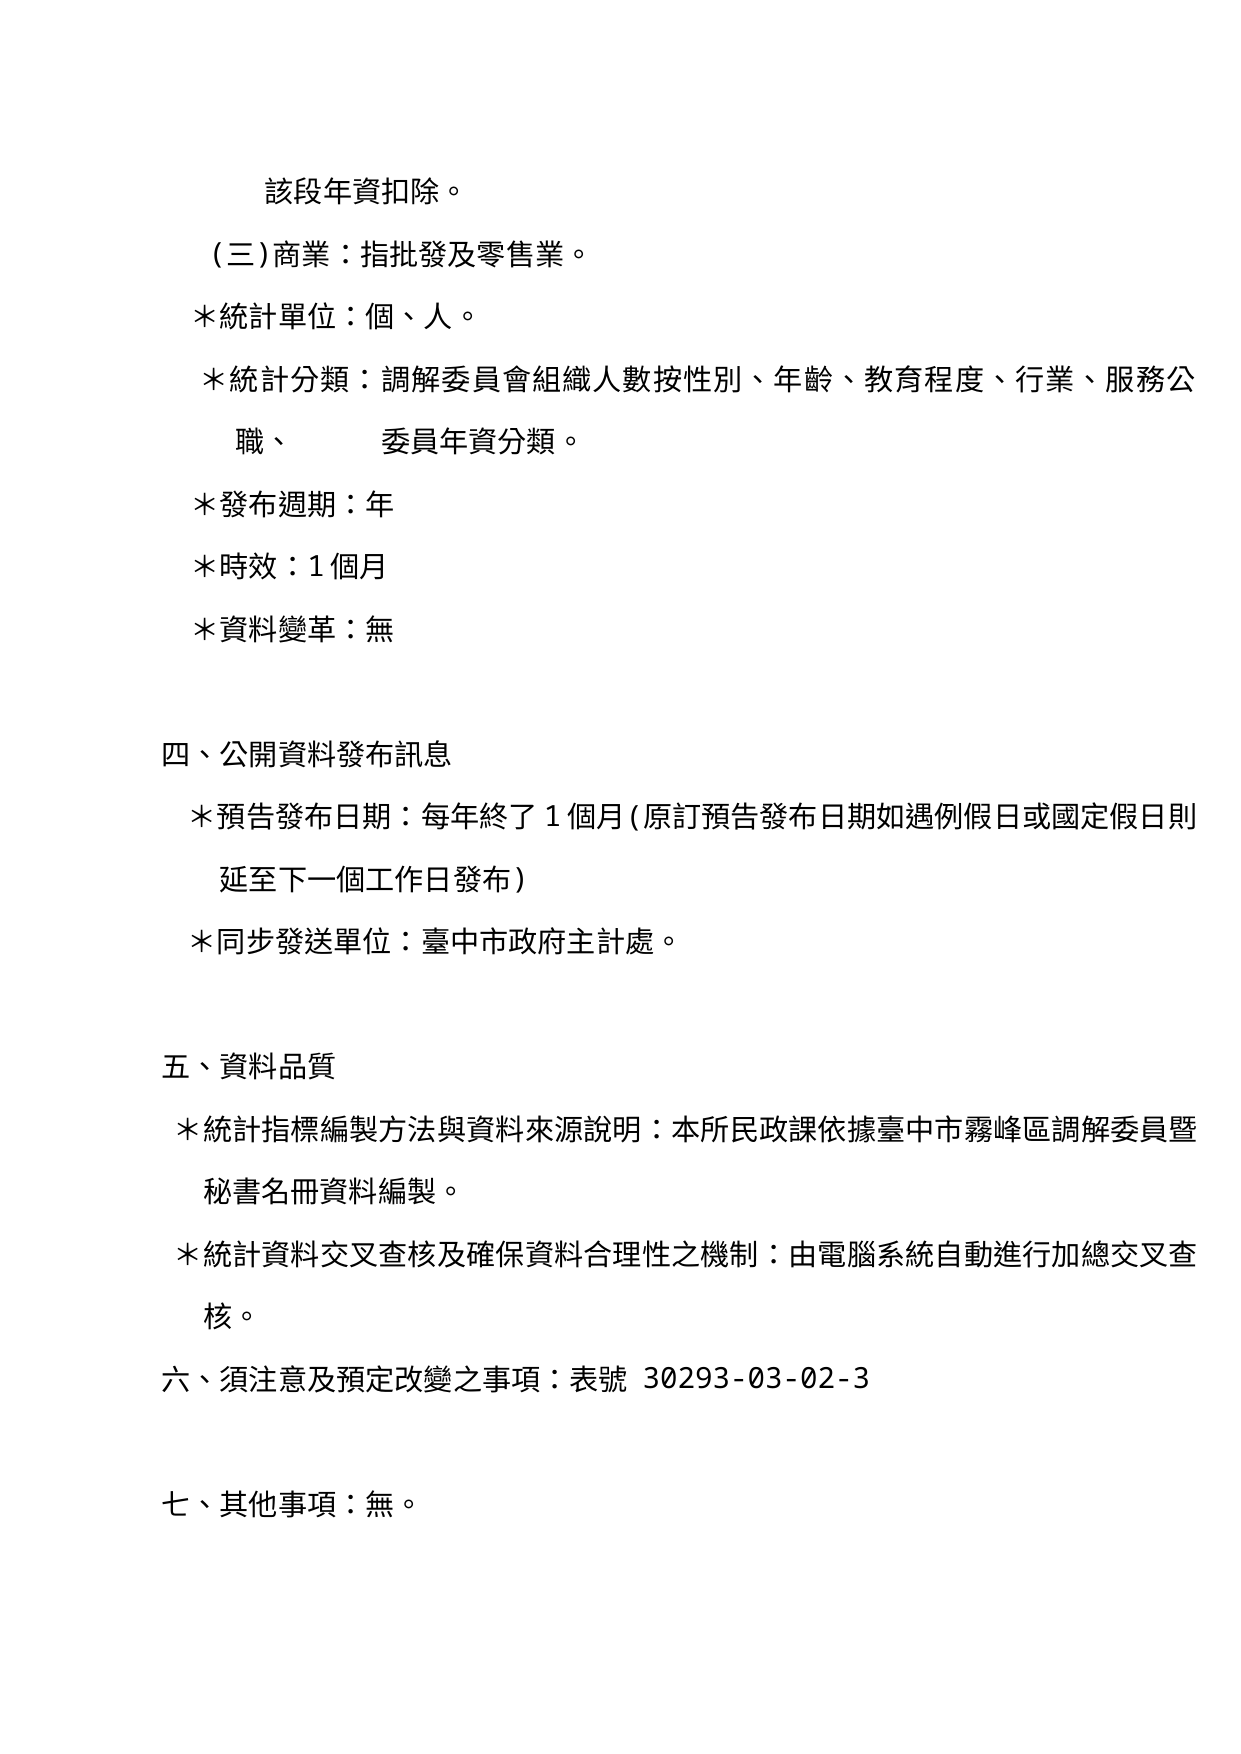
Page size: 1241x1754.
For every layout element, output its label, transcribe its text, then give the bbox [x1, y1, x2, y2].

table_header 該段年資扣除。 (三)商業：指批發及零售業。 ＊統計單位：個、人。 ＊統計分類：調解委員會組織人數按性別、年齡、教育程度、行業、服務公職、 委員年資分類。 ＊發布週期：年 ＊時效：1個月 ＊資料變革：無 四、公開資料發布訊息 ＊預告發布日期：每年終了1個月(原訂預告發布日期如遇例假日或國定假日則延至下一個工作日發布) ＊同步發送單位：臺中市政府主計處。 五、資料品質 ＊統計指標編製方法與資料來源說明：本所民政課依據臺中市霧峰區調解委員暨秘書名冊資料編製。 ＊統計資料交叉查核及確保資料合理性之機制：由電腦系統自動進行加總交叉查核。 六、須注意及預定改變之事項：表號 30293-03-02-3 七、其他事項：無。 [150, 148, 1209, 1523]
